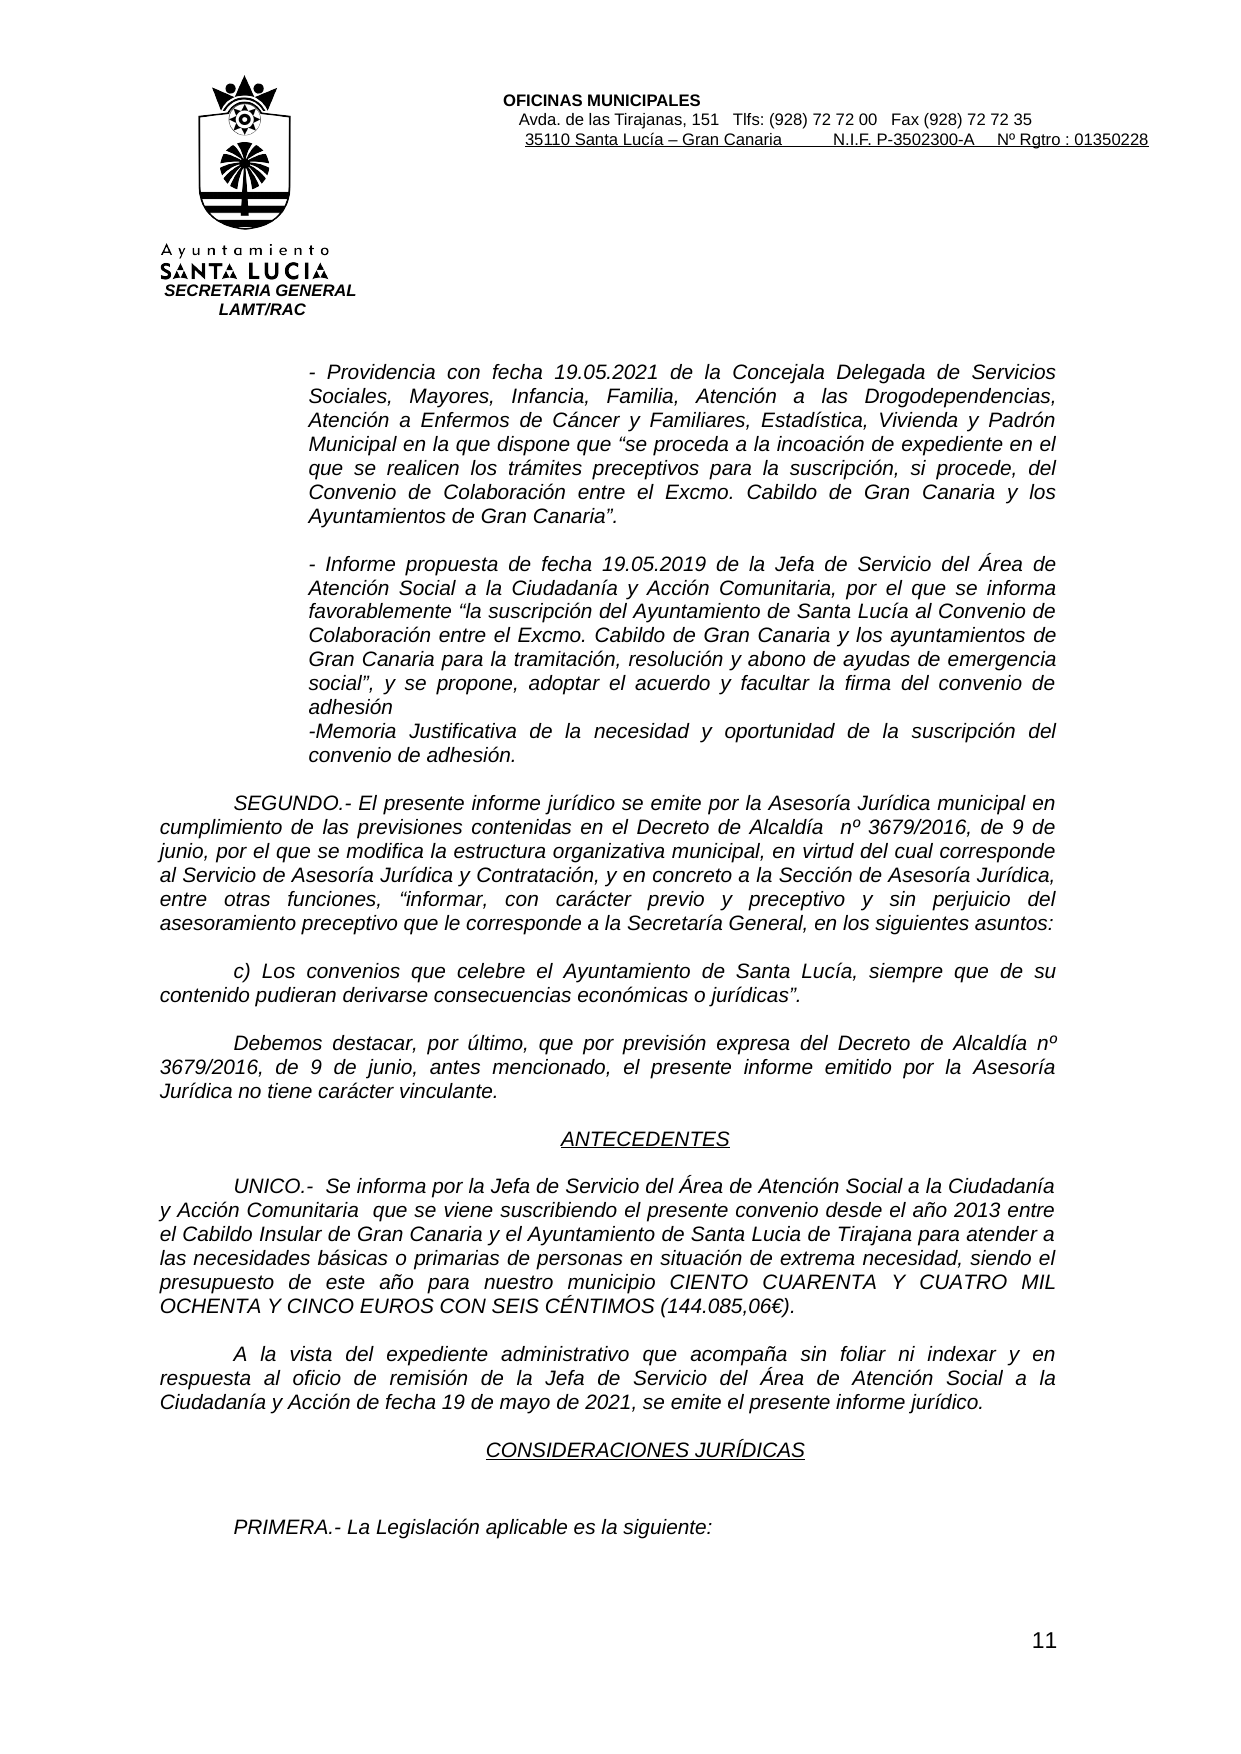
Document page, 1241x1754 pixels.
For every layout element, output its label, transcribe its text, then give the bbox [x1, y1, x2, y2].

text -Memoria Justificativa de la necesidad y oportunidad de la suscripción del convenio de adhesión. [308, 719, 1057, 767]
text UNICO.- Se informa por la Jefa de Servicio del Área de Atención Social a la Ciudadanía y Acción Comunitaria que se viene suscribiendo el presente convenio desde el año 2013 entre el Cabildo Insular de Gran Canaria y el Ayuntamiento de Santa Lucia de Tirajana para atender a las necesidades básicas o primarias de personas en situación de extrema necesidad, siendo el presupuesto de este año para nuestro municipio CIENTO CUARENTA Y CUATRO MIL OCHENTA Y CINCO EUROS CON SEIS CÉNTIMOS (144.085,06€). [159, 1174, 1057, 1318]
text Debemos destacar, por último, que por previsión expresa del Decreto de Alcaldía nº 3679/2016, de 9 de junio, antes mencionado, el presente informe emitido por la Asesoría Jurídica no tiene carácter vinculante. [159, 1031, 1057, 1102]
text SEGUNDO.- El presente informe jurídico se emite por la Asesoría Jurídica municipal en cumplimiento de las previsiones contenidas en el Decreto de Alcaldía nº 3679/2016, de 9 de junio, por el que se modifica la estructura organizativa municipal, en virtud del cual corresponde al Servicio de Asesoría Jurídica y Contratación, y en concreto a la Sección de Asesoría Jurídica, entre otras funciones, “informar, con carácter previo y preceptivo y sin perjuicio del asesoramiento preceptivo que le corresponde a la Secretaría General, en los siguientes asuntos: [159, 791, 1057, 935]
text - Informe propuesta de fecha 19.05.2019 de la Jefa de Servicio del Área de Atención Social a la Ciudadanía y Acción Comunitaria, por el que se informa favorablemente “la suscripción del Ayuntamiento de Santa Lucía al Convenio de Colaboración entre el Excmo. Cabildo de Gran Canaria y los ayuntamientos de Gran Canaria para la tramitación, resolución y abono de ayudas de emergencia social”, y se propone, adoptar el acuerdo y facultar la firma del convenio de adhesión [308, 551, 1057, 719]
text c) Los convenios que celebre el Ayuntamiento de Santa Lucía, siempre que de su contenido pudieran derivarse consecuencias económicas o jurídicas”. [159, 959, 1057, 1007]
text - Providencia con fecha 19.05.2021 de la Concejala Delegada de Servicios Sociales, Mayores, Infancia, Familia, Atención a las Drogodependencias, Atención a Enfermos de Cáncer y Familiares, Estadística, Vivienda y Padrón Municipal en la que dispone que “se proceda a la incoación de expediente en el que se realicen los trámites preceptivos para la suscripción, si procede, del Convenio de Colaboración entre el Excmo. Cabildo de Gran Canaria y los Ayuntamientos de Gran Canaria”. [308, 360, 1057, 527]
text CONSIDERACIONES JURÍDICAS [159, 1438, 1057, 1462]
text PRIMERA.- La Legislación aplicable es la siguiente: [159, 1514, 1057, 1538]
text A la vista del expediente administrativo que acompaña sin foliar ni indexar y en respuesta al oficio de remisión de la Jefa de Servicio del Área de Atención Social a la Ciudadanía y Acción de fecha 19 de mayo de 2021, se emite el presente informe jurídico. [159, 1342, 1057, 1414]
text ANTECEDENTES [159, 1126, 1057, 1150]
